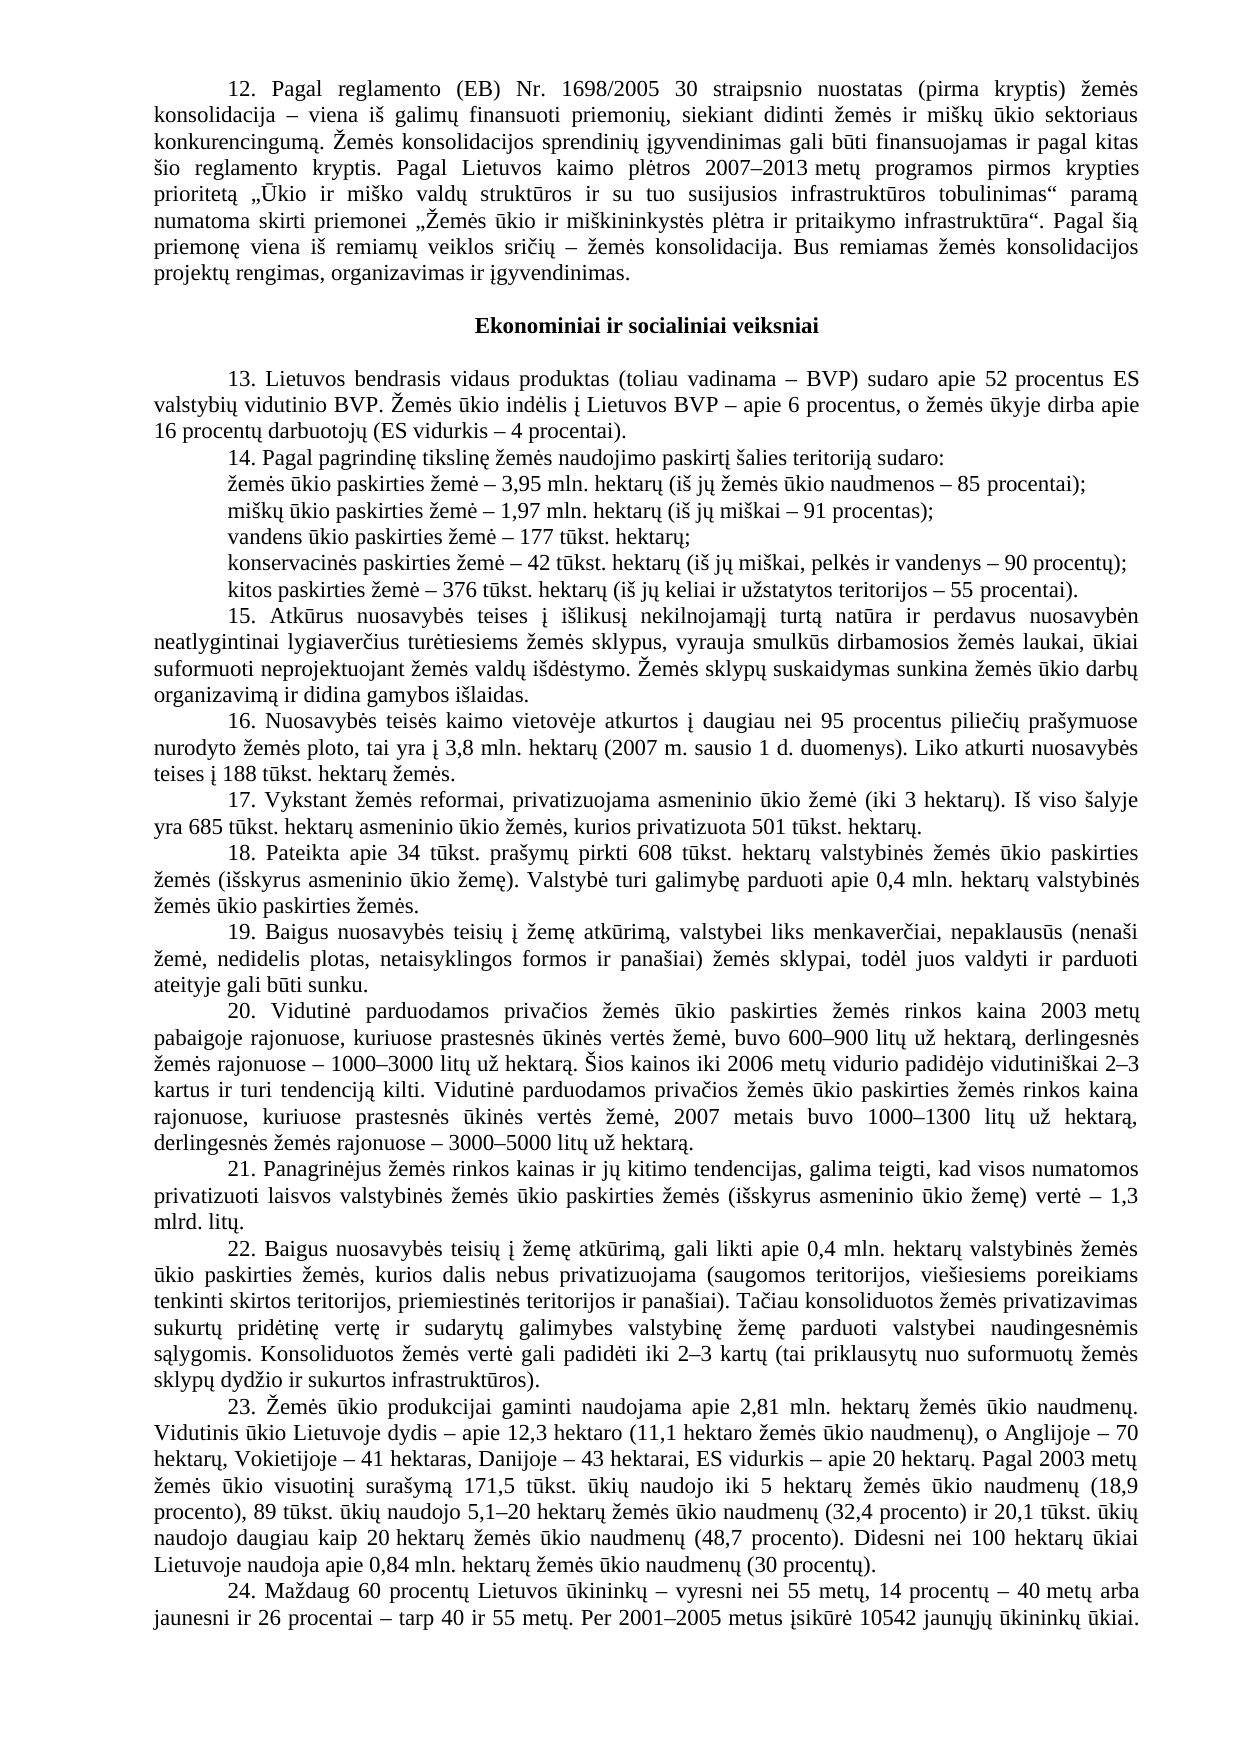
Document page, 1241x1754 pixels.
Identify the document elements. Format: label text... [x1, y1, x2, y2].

text 12. Pagal reglamento (EB) Nr. 1698/2005 30 straipsnio nuostatas (pirma kryptis) žemės konsolidacija – viena iš galimų finansuoti priemonių, siekiant didinti žemės ir miškų ūkio sektoriaus konkurencingumą. Žemės konsolidacijos sprendinių įgyvendinimas gali būti finansuojamas ir pagal kitas šio reglamento kryptis. Pagal Lietuvos kaimo plėtros 2007–2013 metų programos pirmos krypties prioritetą „Ūkio ir miško valdų struktūros ir su tuo susijusios infrastruktūros tobulinimas“ paramą numatoma skirti priemonei „Žemės ūkio ir miškininkystės plėtra ir pritaikymo infrastruktūra“. Pagal šią priemonę viena iš remiamų veiklos sričių – žemės konsolidacija. Bus remiamas žemės konsolidacijos projektų rengimas, organizavimas ir įgyvendinimas. [153, 75, 1140, 286]
text miškų ūkio paskirties žemė – 1,97 mln. hektarų (iš jų miškai – 91 procentas); [153, 497, 1140, 523]
text 21. Panagrinėjus žemės rinkos kainas ir jų kitimo tendencijas, galima teigti, kad visos numatomos privatizuoti laisvos valstybinės žemės ūkio paskirties žemės (išskyrus asmeninio ūkio žemę) vertė – 1,3 mlrd. litų. [153, 1156, 1140, 1234]
text 13. Lietuvos bendrasis vidaus produktas (toliau vadinama – BVP) sudaro apie 52 procentus ES valstybių vidutinio BVP. Žemės ūkio indėlis į Lietuvos BVP – apie 6 procentus, o žemės ūkyje dirba apie 16 procentų darbuotojų (ES vidurkis – 4 procentai). [153, 365, 1140, 444]
text Ekonominiai ir socialiniai veiksniai [153, 312, 1140, 338]
text 24. Maždaug 60 procentų Lietuvos ūkininkų – vyresni nei 55 metų, 14 procentų – 40 metų arba jaunesni ir 26 procentai – tarp 40 ir 55 metų. Per 2001–2005 metus įsikūrė 10542 jaunųjų ūkininkų ūkiai. [153, 1577, 1140, 1630]
text žemės ūkio paskirties žemė – 3,95 mln. hektarų (iš jų žemės ūkio naudmenos – 85 procentai); [153, 470, 1140, 497]
text kitos paskirties žemė – 376 tūkst. hektarų (iš jų keliai ir užstatytos teritorijos – 55 procentai). [153, 576, 1140, 602]
text 18. Pateikta apie 34 tūkst. prašymų pirkti 608 tūkst. hektarų valstybinės žemės ūkio paskirties žemės (išskyrus asmeninio ūkio žemę). Valstybė turi galimybę parduoti apie 0,4 mln. hektarų valstybinės žemės ūkio paskirties žemės. [153, 839, 1140, 918]
text 20. Vidutinė parduodamos privačios žemės ūkio paskirties žemės rinkos kaina 2003 metų pabaigoje rajonuose, kuriuose prastesnės ūkinės vertės žemė, buvo 600–900 litų už hektarą, derlingesnės žemės rajonuose – 1000–3000 litų už hektarą. Šios kainos iki 2006 metų vidurio padidėjo vidutiniškai 2–3 kartus ir turi tendenciją kilti. Vidutinė parduodamos privačios žemės ūkio paskirties žemės rinkos kaina rajonuose, kuriuose prastesnės ūkinės vertės žemė, 2007 metais buvo 1000–1300 litų už hektarą, derlingesnės žemės rajonuose – 3000–5000 litų už hektarą. [153, 997, 1140, 1156]
text 16. Nuosavybės teisės kaimo vietovėje atkurtos į daugiau nei 95 procentus piliečių prašymuose nurodyto žemės ploto, tai yra į 3,8 mln. hektarų (2007 m. sausio 1 d. duomenys). Liko atkurti nuosavybės teises į 188 tūkst. hektarų žemės. [153, 707, 1140, 787]
text 23. Žemės ūkio produkcijai gaminti naudojama apie 2,81 mln. hektarų žemės ūkio naudmenų. Vidutinis ūkio Lietuvoje dydis – apie 12,3 hektaro (11,1 hektaro žemės ūkio naudmenų), o Anglijoje – 70 hektarų, Vokietijoje – 41 hektaras, Danijoje – 43 hektarai, ES vidurkis – apie 20 hektarų. Pagal 2003 metų žemės ūkio visuotinį surašymą 171,5 tūkst. ūkių naudojo iki 5 hektarų žemės ūkio naudmenų (18,9 procento), 89 tūkst. ūkių naudojo 5,1–20 hektarų žemės ūkio naudmenų (32,4 procento) ir 20,1 tūkst. ūkių naudojo daugiau kaip 20 hektarų žemės ūkio naudmenų (48,7 procento). Didesni nei 100 hektarų ūkiai Lietuvoje naudoja apie 0,84 mln. hektarų žemės ūkio naudmenų (30 procentų). [153, 1393, 1140, 1577]
text 22. Baigus nuosavybės teisių į žemę atkūrimą, gali likti apie 0,4 mln. hektarų valstybinės žemės ūkio paskirties žemės, kurios dalis nebus privatizuojama (saugomos teritorijos, viešiesiems poreikiams tenkinti skirtos teritorijos, priemiestinės teritorijos ir panašiai). Tačiau konsoliduotos žemės privatizavimas sukurtų pridėtinę vertę ir sudarytų galimybes valstybinę žemę parduoti valstybei naudingesnėmis sąlygomis. Konsoliduotos žemės vertė gali padidėti iki 2–3 kartų (tai priklausytų nuo suformuotų žemės sklypų dydžio ir sukurtos infrastruktūros). [153, 1234, 1140, 1393]
text vandens ūkio paskirties žemė – 177 tūkst. hektarų; [153, 523, 1140, 549]
text 17. Vykstant žemės reformai, privatizuojama asmeninio ūkio žemė (iki 3 hektarų). Iš viso šalyje yra 685 tūkst. hektarų asmeninio ūkio žemės, kurios privatizuota 501 tūkst. hektarų. [153, 787, 1140, 839]
text 19. Baigus nuosavybės teisių į žemę atkūrimą, valstybei liks menkaverčiai, nepaklausūs (nenaši žemė, nedidelis plotas, netaisyklingos formos ir panašiai) žemės sklypai, todėl juos valdyti ir parduoti ateityje gali būti sunku. [153, 918, 1140, 997]
text konservacinės paskirties žemė – 42 tūkst. hektarų (iš jų miškai, pelkės ir vandenys – 90 procentų); [153, 549, 1140, 576]
text 14. Pagal pagrindinę tikslinę žemės naudojimo paskirtį šalies teritoriją sudaro: [153, 444, 1140, 470]
text 15. Atkūrus nuosavybės teises į išlikusį nekilnojamąjį turtą natūra ir perdavus nuosavybėn neatlygintinai lygiaverčius turėtiesiems žemės sklypus, vyrauja smulkūs dirbamosios žemės laukai, ūkiai suformuoti neprojektuojant žemės valdų išdėstymo. Žemės sklypų suskaidymas sunkina žemės ūkio darbų organizavimą ir didina gamybos išlaidas. [153, 602, 1140, 707]
